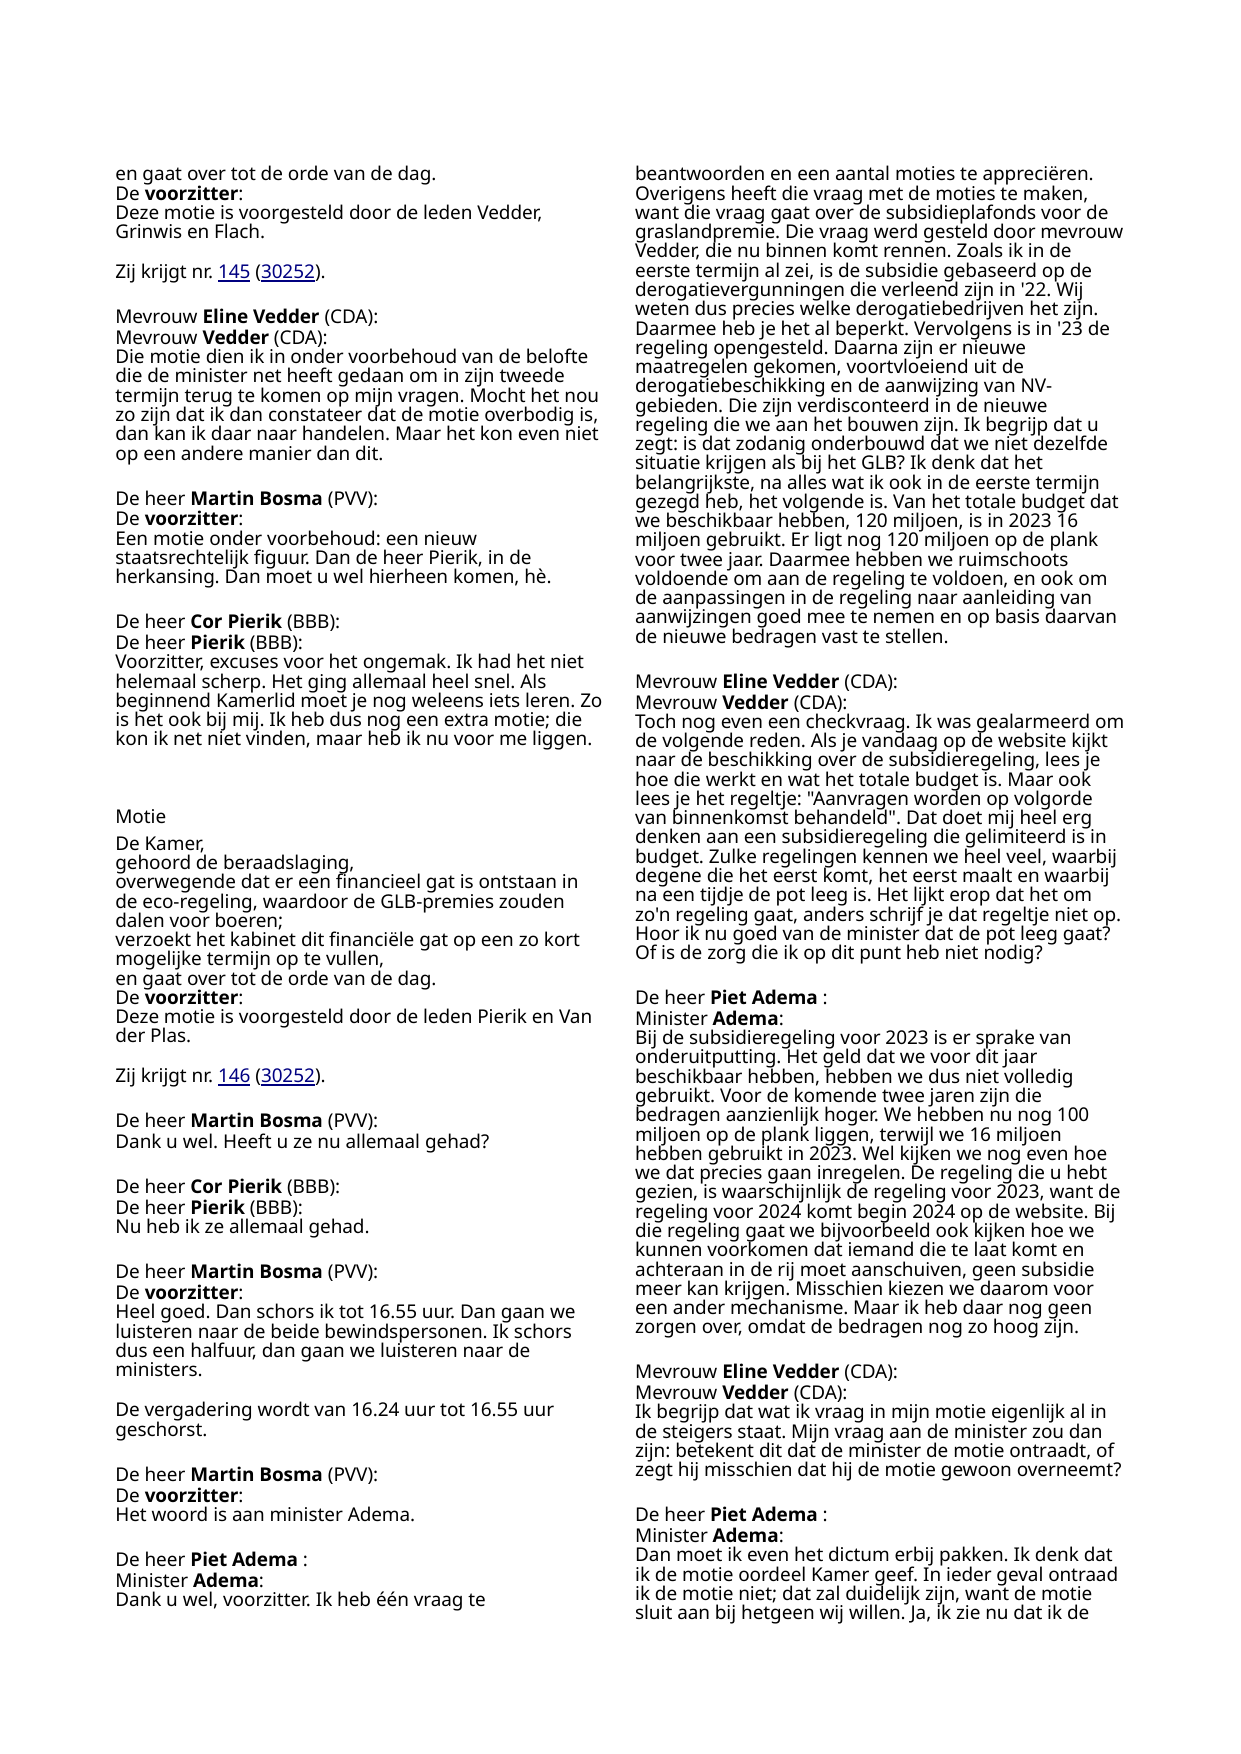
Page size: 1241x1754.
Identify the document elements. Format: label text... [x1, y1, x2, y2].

text Motie [115, 803, 605, 829]
text Ik begrijp dat wat ik vraag in mijn motie eigenlijk al in de steigers staat. Mijn vraag aan de minister zou dan zijn: betekent dit dat de minister de motie ontraadt, of zegt hij misschien dat hij de motie gewoon overneemt? [635, 1403, 1125, 1481]
text De Kamer, [115, 835, 605, 854]
text Mevrouw Vedder (CDA): [635, 1384, 1125, 1403]
text Mevrouw Eline Vedder (CDA): [635, 668, 1125, 694]
text Dank u wel, voorzitter. Ik heb één vraag te [115, 1591, 605, 1610]
text De voorzitter: [115, 1487, 605, 1506]
text Minister Adema: [635, 1527, 1125, 1546]
text De heer Cor Pierik (BBB): [115, 1173, 605, 1199]
text De heer Piet Adema : [635, 984, 1125, 1010]
text Nu heb ik ze allemaal gehad. [115, 1218, 605, 1238]
text De heer Pierik (BBB): [115, 634, 605, 653]
text Die motie dien ik in onder voorbehoud van de belofte die de minister net heeft gedaan om in zijn tweede termijn terug te komen op mijn vragen. Mocht het nou zo zijn dat ik dan constateer dat de motie overbodig is, dan kan ik daar naar handelen. Maar het kon even niet op een andere manier dan dit. [115, 348, 605, 464]
text Dan moet ik even het dictum erbij pakken. Ik denk dat ik de motie oordeel Kamer geef. In ieder geval ontraad ik de motie niet; dat zal duidelijk zijn, want de motie sluit aan bij hetgeen wij willen. Ja, ik zie nu dat ik de [635, 1546, 1125, 1623]
text Een motie onder voorbehoud: een nieuw staatsrechtelijk figuur. Dan de heer Pierik, in de herkansing. Dan moet u wel hierheen komen, hè. [115, 530, 605, 587]
text Mevrouw Vedder (CDA): [115, 329, 605, 348]
text Voorzitter, excuses voor het ongemak. Ik had het niet helemaal scherp. Het ging allemaal heel snel. Als beginnend Kamerlid moet je nog weleens iets leren. Zo is het ook bij mij. Ik heb dus nog een extra motie; die kon ik net niet vinden, maar heb ik nu voor me liggen. [115, 653, 605, 750]
text De heer Martin Bosma (PVV): [115, 1108, 605, 1133]
text De voorzitter: [115, 510, 605, 530]
text De heer Pierik (BBB): [115, 1199, 605, 1218]
text overwegende dat er een financieel gat is ontstaan in de eco-regeling, waardoor de GLB-premies zouden dalen voor boeren; [115, 873, 605, 931]
text Mevrouw Eline Vedder (CDA): [115, 303, 605, 329]
text De voorzitter: [115, 184, 605, 204]
text De heer Piet Adema : [635, 1501, 1125, 1527]
text en gaat over tot de orde van de dag. [115, 970, 605, 989]
text De heer Martin Bosma (PVV): [115, 1258, 605, 1284]
text beantwoorden en een aantal moties te appreciëren. Overigens heeft die vraag met de moties te maken, want die vraag gaat over de subsidieplafonds voor de graslandpremie. Die vraag werd gesteld door mevrouw Vedder, die nu binnen komt rennen. Zoals ik in de eerste termijn al zei, is de subsidie gebaseerd op de derogatievergunningen die verleend zijn in '22. Wij weten dus precies welke derogatiebedrijven het zijn. Daarmee heb je het al beperkt. Vervolgens is in '23 de regeling opengesteld. Daarna zijn er nieuwe maatregelen gekomen, voortvloeiend uit de derogatiebeschikking en de aanwijzing van NV-gebieden. Die zijn verdisconteerd in de nieuwe regeling die we aan het bouwen zijn. Ik begrijp dat u zegt: is dat zodanig onderbouwd dat we niet dezelfde situatie krijgen als bij het GLB? Ik denk dat het belangrijkste, na alles wat ik ook in de eerste termijn gezegd heb, het volgende is. Van het totale budget dat we beschikbaar hebben, 120 miljoen, is in 2023 16 miljoen gebruikt. Er ligt nog 120 miljoen op de plank voor twee jaar. Daarmee hebben we ruimschoots voldoende om aan de regeling te voldoen, en ook om de aanpassingen in de regeling naar aanleiding van aanwijzingen goed mee te nemen en op basis daarvan de nieuwe bedragen vast te stellen. [635, 165, 1125, 647]
text Toch nog even een checkvraag. Ik was gealarmeerd om de volgende reden. Als je vandaag op de website kijkt naar de beschikking over de subsidieregeling, lees je hoe die werkt en wat het totale budget is. Maar ook lees je het regeltje: "Aanvragen worden op volgorde van binnenkomst behandeld". Dat doet mij heel erg denken aan een subsidieregeling die gelimiteerd is in budget. Zulke regelingen kennen we heel veel, waarbij degene die het eerst komt, het eerst maalt en waarbij na een tijdje de pot leeg is. Het lijkt erop dat het om zo'n regeling gaat, anders schrijf je dat regeltje niet op. Hoor ik nu goed van de minister dat de pot leeg gaat? Of is de zorg die ik op dit punt heb niet nodig? [635, 713, 1125, 963]
text De heer Martin Bosma (PVV): [115, 485, 605, 510]
text Minister Adema: [115, 1572, 605, 1591]
text Mevrouw Vedder (CDA): [635, 694, 1125, 713]
text De heer Cor Pierik (BBB): [115, 608, 605, 634]
text Mevrouw Eline Vedder (CDA): [635, 1358, 1125, 1384]
text Bij de subsidieregeling voor 2023 is er sprake van onderuitputting. Het geld dat we voor dit jaar beschikbaar hebben, hebben we dus niet volledig gebruikt. Voor de komende twee jaren zijn die bedragen aanzienlijk hoger. We hebben nu nog 100 miljoen op de plank liggen, terwijl we 16 miljoen hebben gebruikt in 2023. Wel kijken we nog even hoe we dat precies gaan inregelen. De regeling die u hebt gezien, is waarschijnlijk de regeling voor 2023, want de regeling voor 2024 komt begin 2024 op de website. Bij die regeling gaat we bijvoorbeeld ook kijken hoe we kunnen voorkomen dat iemand die te laat komt en achteraan in de rij moet aanschuiven, geen subsidie meer kan krijgen. Misschien kiezen we daarom voor een ander mechanisme. Maar ik heb daar nog geen zorgen over, omdat de bedragen nog zo hoog zijn. [635, 1029, 1125, 1338]
text gehoord de beraadslaging, [115, 854, 605, 873]
text en gaat over tot de orde van de dag. [115, 165, 605, 184]
text De heer Martin Bosma (PVV): [115, 1461, 605, 1487]
text De vergadering wordt van 16.24 uur tot 16.55 uur geschorst. [115, 1401, 605, 1440]
text De voorzitter: [115, 1284, 605, 1303]
text De heer Piet Adema : [115, 1546, 605, 1572]
text verzoekt het kabinet dit financiële gat op een zo kort mogelijke termijn op te vullen, [115, 931, 605, 970]
text Zij krijgt nr. 145 (30252). [115, 263, 605, 282]
text Heel goed. Dan schors ik tot 16.55 uur. Dan gaan we luisteren naar de beide bewindspersonen. Ik schors dus een halfuur, dan gaan we luisteren naar de ministers. [115, 1303, 605, 1381]
text De voorzitter: [115, 989, 605, 1008]
text Dank u wel. Heeft u ze nu allemaal gehad? [115, 1133, 605, 1153]
text Deze motie is voorgesteld door de leden Vedder, Grinwis en Flach. [115, 204, 605, 242]
text Het woord is aan minister Adema. [115, 1506, 605, 1525]
text Zij krijgt nr. 146 (30252). [115, 1067, 605, 1087]
text Deze motie is voorgesteld door de leden Pierik en Van der Plas. [115, 1008, 605, 1047]
text Minister Adema: [635, 1010, 1125, 1029]
